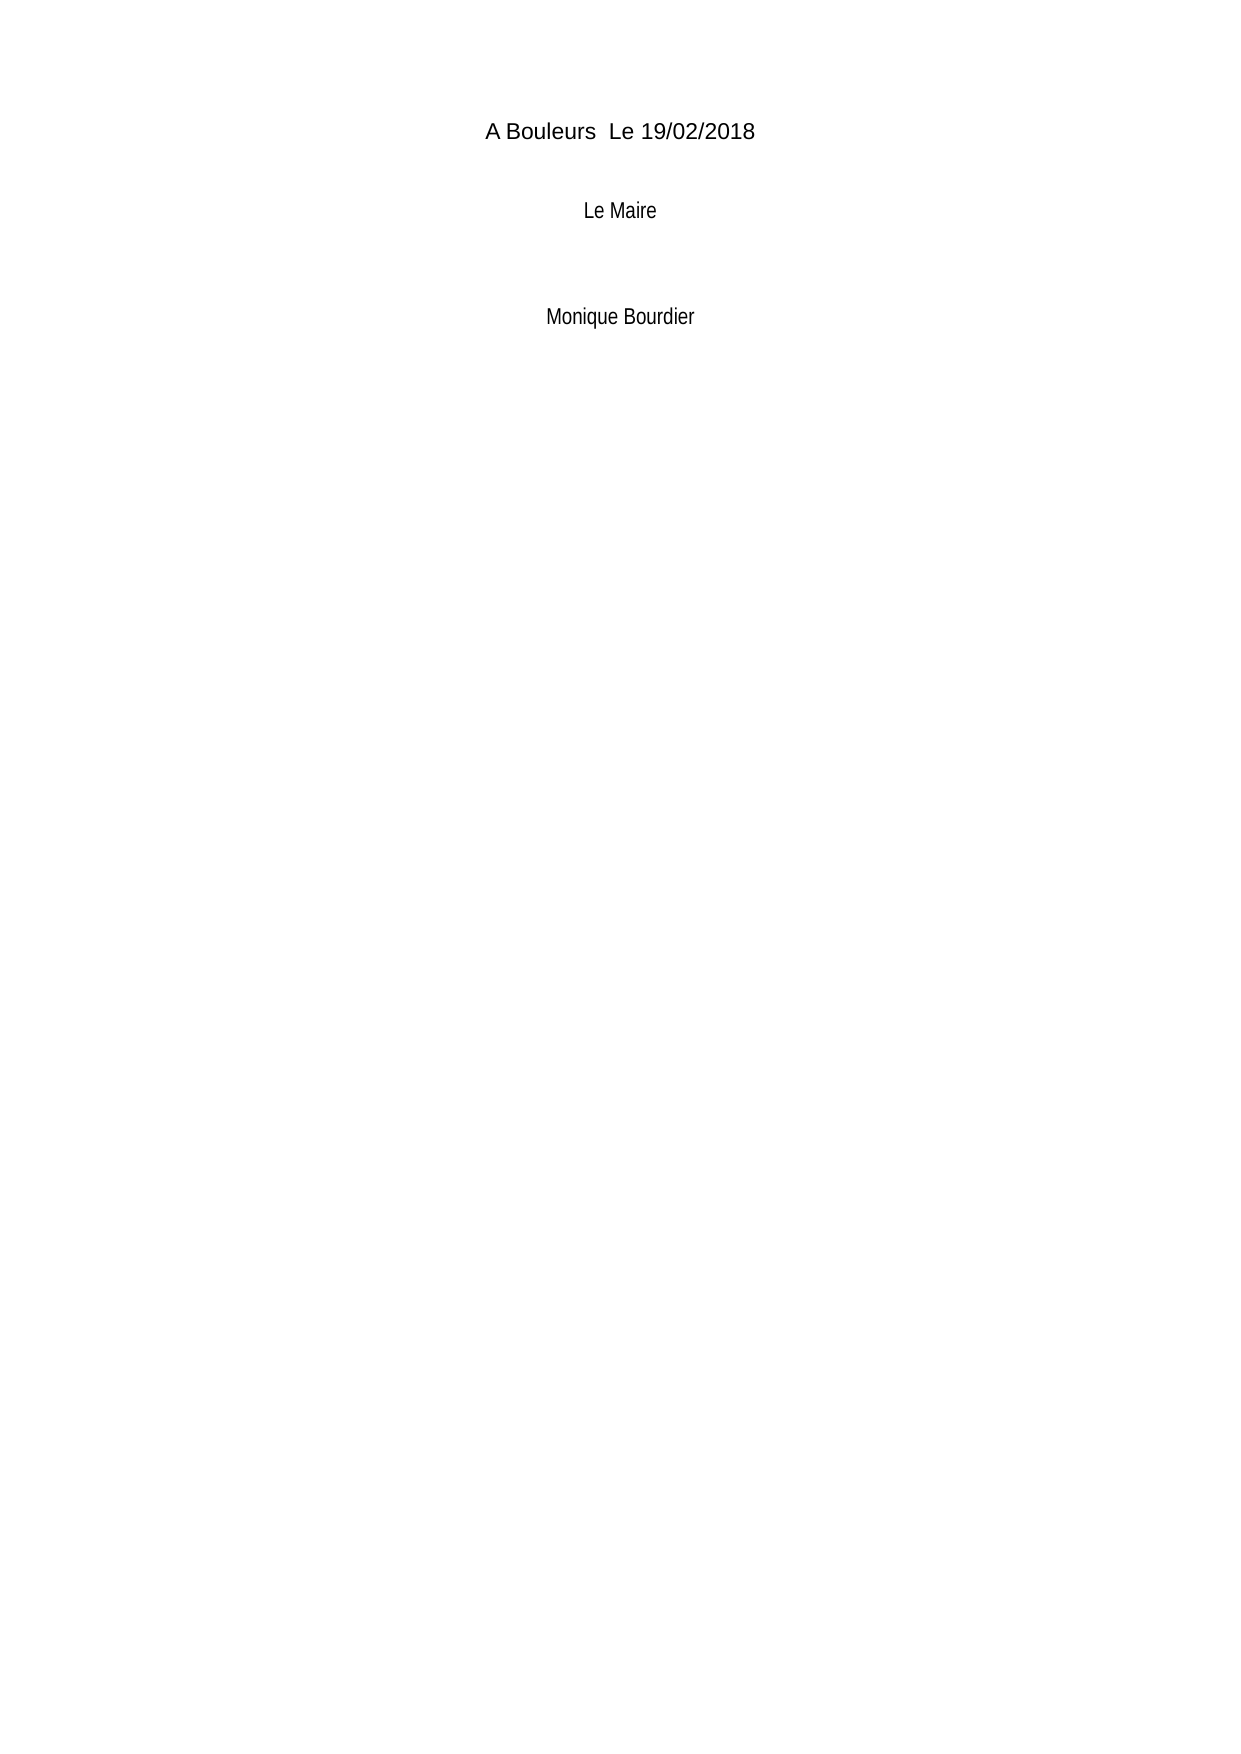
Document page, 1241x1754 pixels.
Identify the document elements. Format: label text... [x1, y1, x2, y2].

text Le Maire [118, 197, 1122, 223]
text A Bouleurs Le 19/02/2018 [118, 118, 1122, 144]
text Monique Bourdier [118, 303, 1122, 329]
